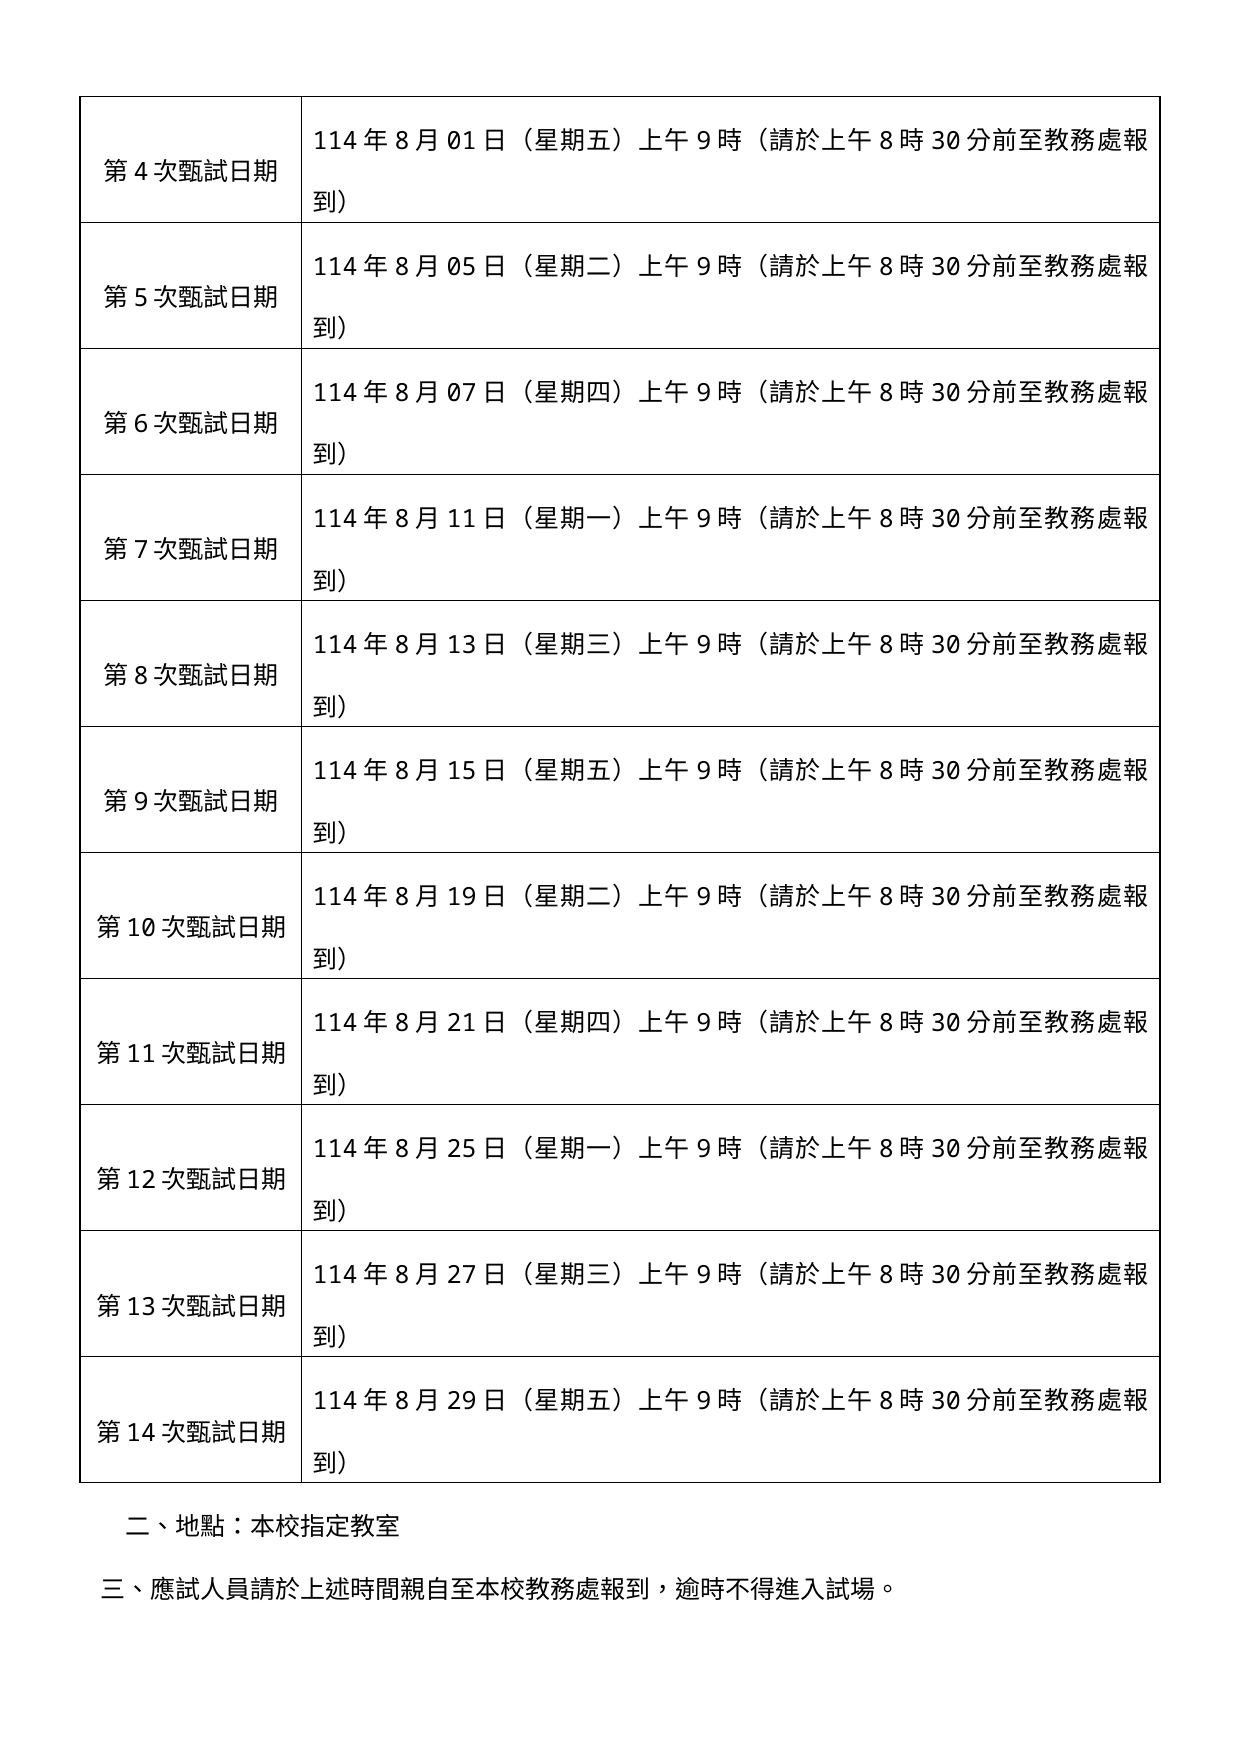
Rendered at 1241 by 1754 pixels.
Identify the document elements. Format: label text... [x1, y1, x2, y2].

table_cell 第14次甄試日期 [81, 1357, 301, 1482]
table_cell 114年8月11日（星期一）上午9時（請於上午8時30分前至教務處報到） [302, 475, 1159, 600]
table_cell 114年8月21日（星期四）上午9時（請於上午8時30分前至教務處報到） [302, 979, 1159, 1104]
table_cell 114年8月25日（星期一）上午9時（請於上午8時30分前至教務處報到） [302, 1105, 1159, 1230]
text 三、應試人員請於上述時間親自至本校教務處報到，逾時不得進入試場。 [75, 1546, 1165, 1608]
table_cell 114年8月13日（星期三）上午9時（請於上午8時30分前至教務處報到） [302, 601, 1159, 726]
table_cell 第12次甄試日期 [81, 1105, 301, 1230]
table_cell 114年8月29日（星期五）上午9時（請於上午8時30分前至教務處報到） [302, 1357, 1159, 1482]
table_cell 第13次甄試日期 [81, 1231, 301, 1356]
table_cell 114年8月15日（星期五）上午9時（請於上午8時30分前至教務處報到） [302, 727, 1159, 852]
table_cell 第5次甄試日期 [81, 223, 301, 348]
table_cell 第4次甄試日期 [81, 97, 301, 222]
table_cell 114年8月27日（星期三）上午9時（請於上午8時30分前至教務處報到） [302, 1231, 1159, 1356]
table_cell 第9次甄試日期 [81, 727, 301, 852]
table_cell 第6次甄試日期 [81, 349, 301, 474]
table_cell 第10次甄試日期 [81, 853, 301, 978]
text 二、地點：本校指定教室 [87, 1483, 1165, 1546]
table_cell 114年8月19日（星期二）上午9時（請於上午8時30分前至教務處報到） [302, 853, 1159, 978]
table_cell 第11次甄試日期 [81, 979, 301, 1104]
table_cell 114年8月01日（星期五）上午9時（請於上午8時30分前至教務處報到） [302, 97, 1159, 222]
table_cell 第8次甄試日期 [81, 601, 301, 726]
table_cell 114年8月07日（星期四）上午9時（請於上午8時30分前至教務處報到） [302, 349, 1159, 474]
table_cell 第7次甄試日期 [81, 475, 301, 600]
table_cell 114年8月05日（星期二）上午9時（請於上午8時30分前至教務處報到） [302, 223, 1159, 348]
